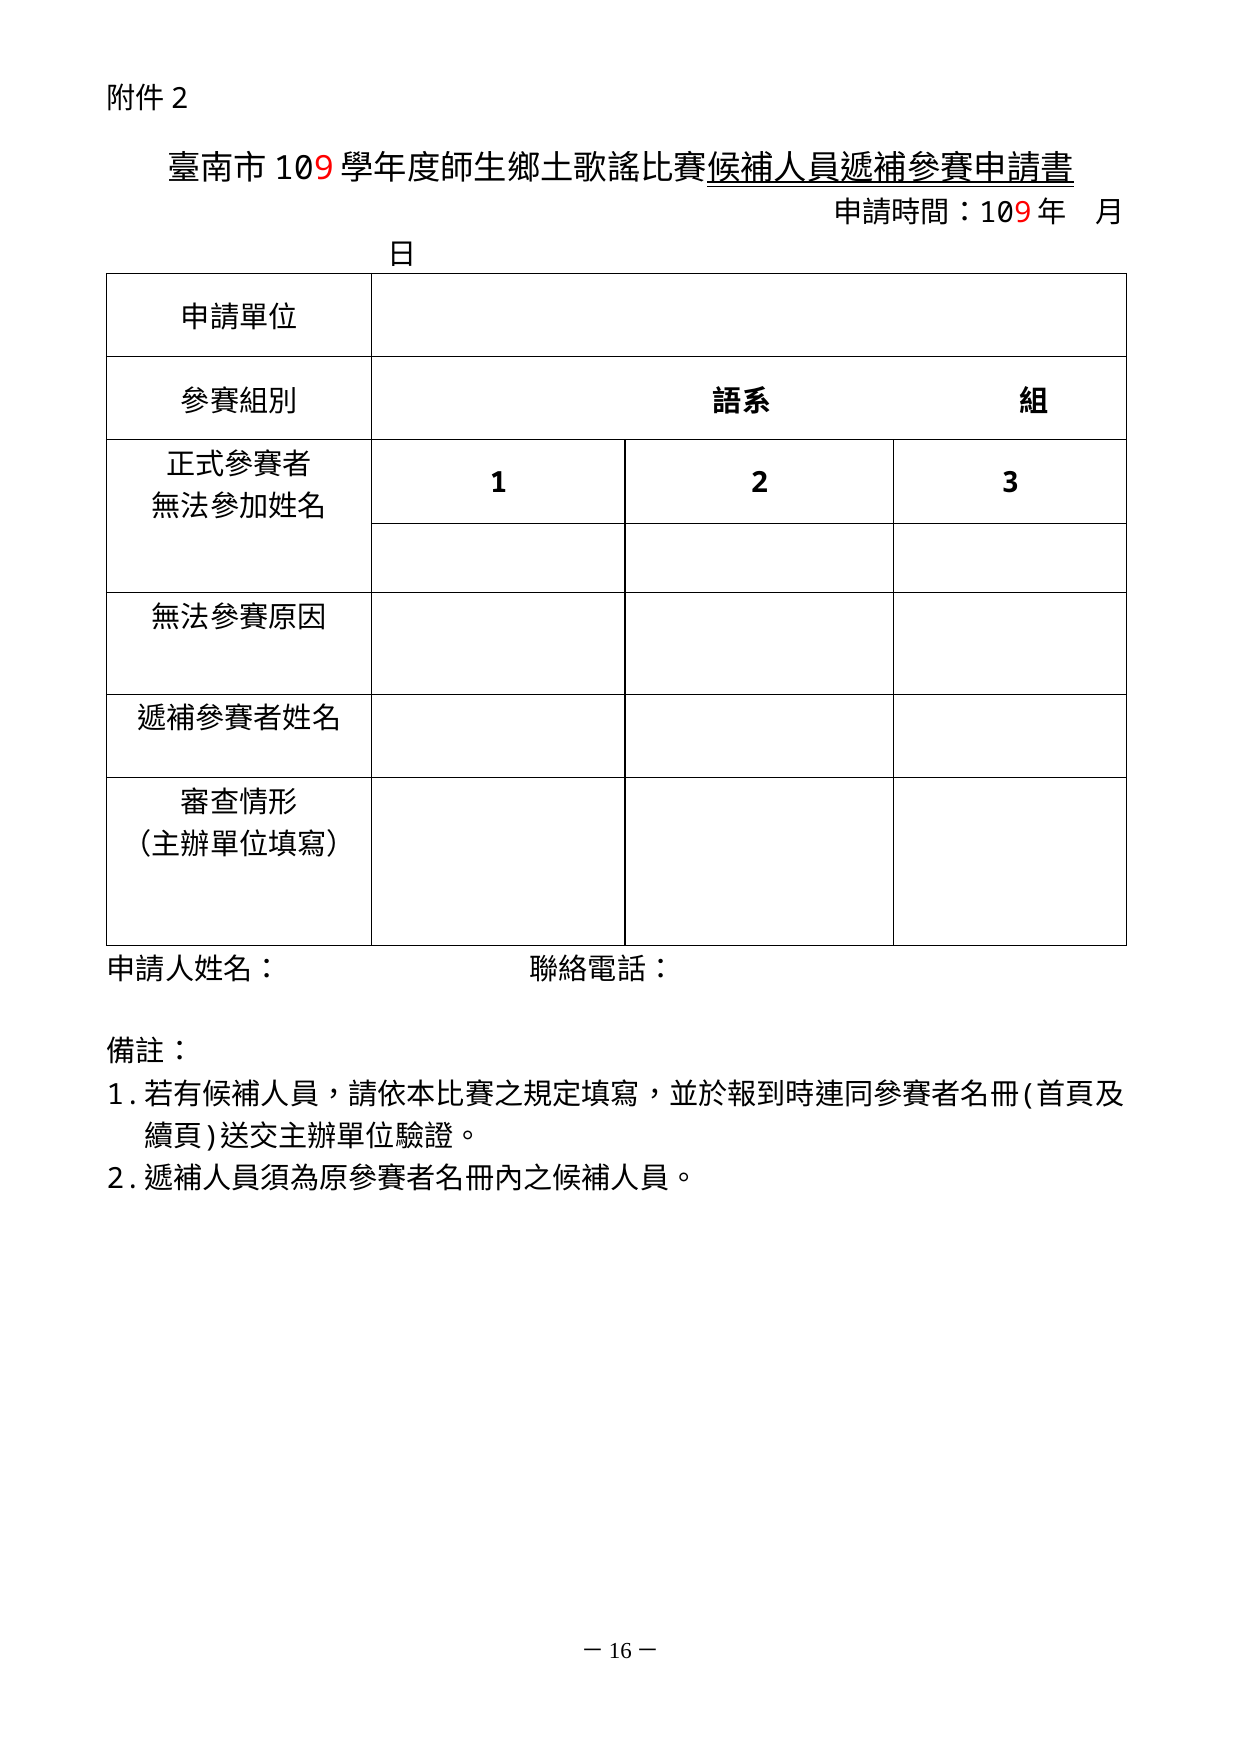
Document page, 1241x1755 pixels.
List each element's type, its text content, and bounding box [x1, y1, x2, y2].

table_cell [626, 695, 893, 777]
table_cell [626, 524, 893, 592]
text 備註： [106, 1028, 1134, 1070]
text 申請人姓名： 聯絡電話： [106, 946, 1134, 988]
text 附件2 [106, 75, 1134, 117]
table_cell [894, 695, 1126, 777]
table_cell [372, 524, 624, 592]
table_cell 審查情形 （主辦單位填寫） [107, 778, 371, 945]
table_cell [894, 593, 1126, 694]
table_cell 2 [626, 440, 893, 523]
table_cell 參賽組別 [107, 357, 371, 439]
table_cell [372, 778, 624, 945]
table_cell [894, 778, 1126, 945]
table_cell [372, 695, 624, 777]
table_cell 遞補參賽者姓名 [107, 695, 371, 777]
list 若有候補人員，請依本比賽之規定填寫，並於報到時連同參賽者名冊(首頁及續頁)送交主辦單位驗證。 [106, 1070, 1134, 1155]
table_cell [894, 524, 1126, 592]
table_cell 1 [372, 440, 624, 523]
table_header [372, 274, 1126, 356]
text 申請時間：109年 月 日 [106, 188, 1134, 273]
table_cell [626, 778, 893, 945]
table_header 申請單位 [107, 274, 371, 356]
table_cell 3 [894, 440, 1126, 523]
table_cell [372, 593, 624, 694]
text 臺南市109學年度師生鄉土歌謠比賽候補人員遞補參賽申請書 [106, 142, 1134, 188]
table_cell 正式參賽者 無法參加姓名 [107, 440, 371, 592]
table_cell [626, 593, 893, 694]
list 遞補人員須為原參賽者名冊內之候補人員。 [106, 1155, 1134, 1197]
table_cell 無法參賽原因 [107, 593, 371, 694]
table_cell 語系 組 [372, 357, 1126, 439]
